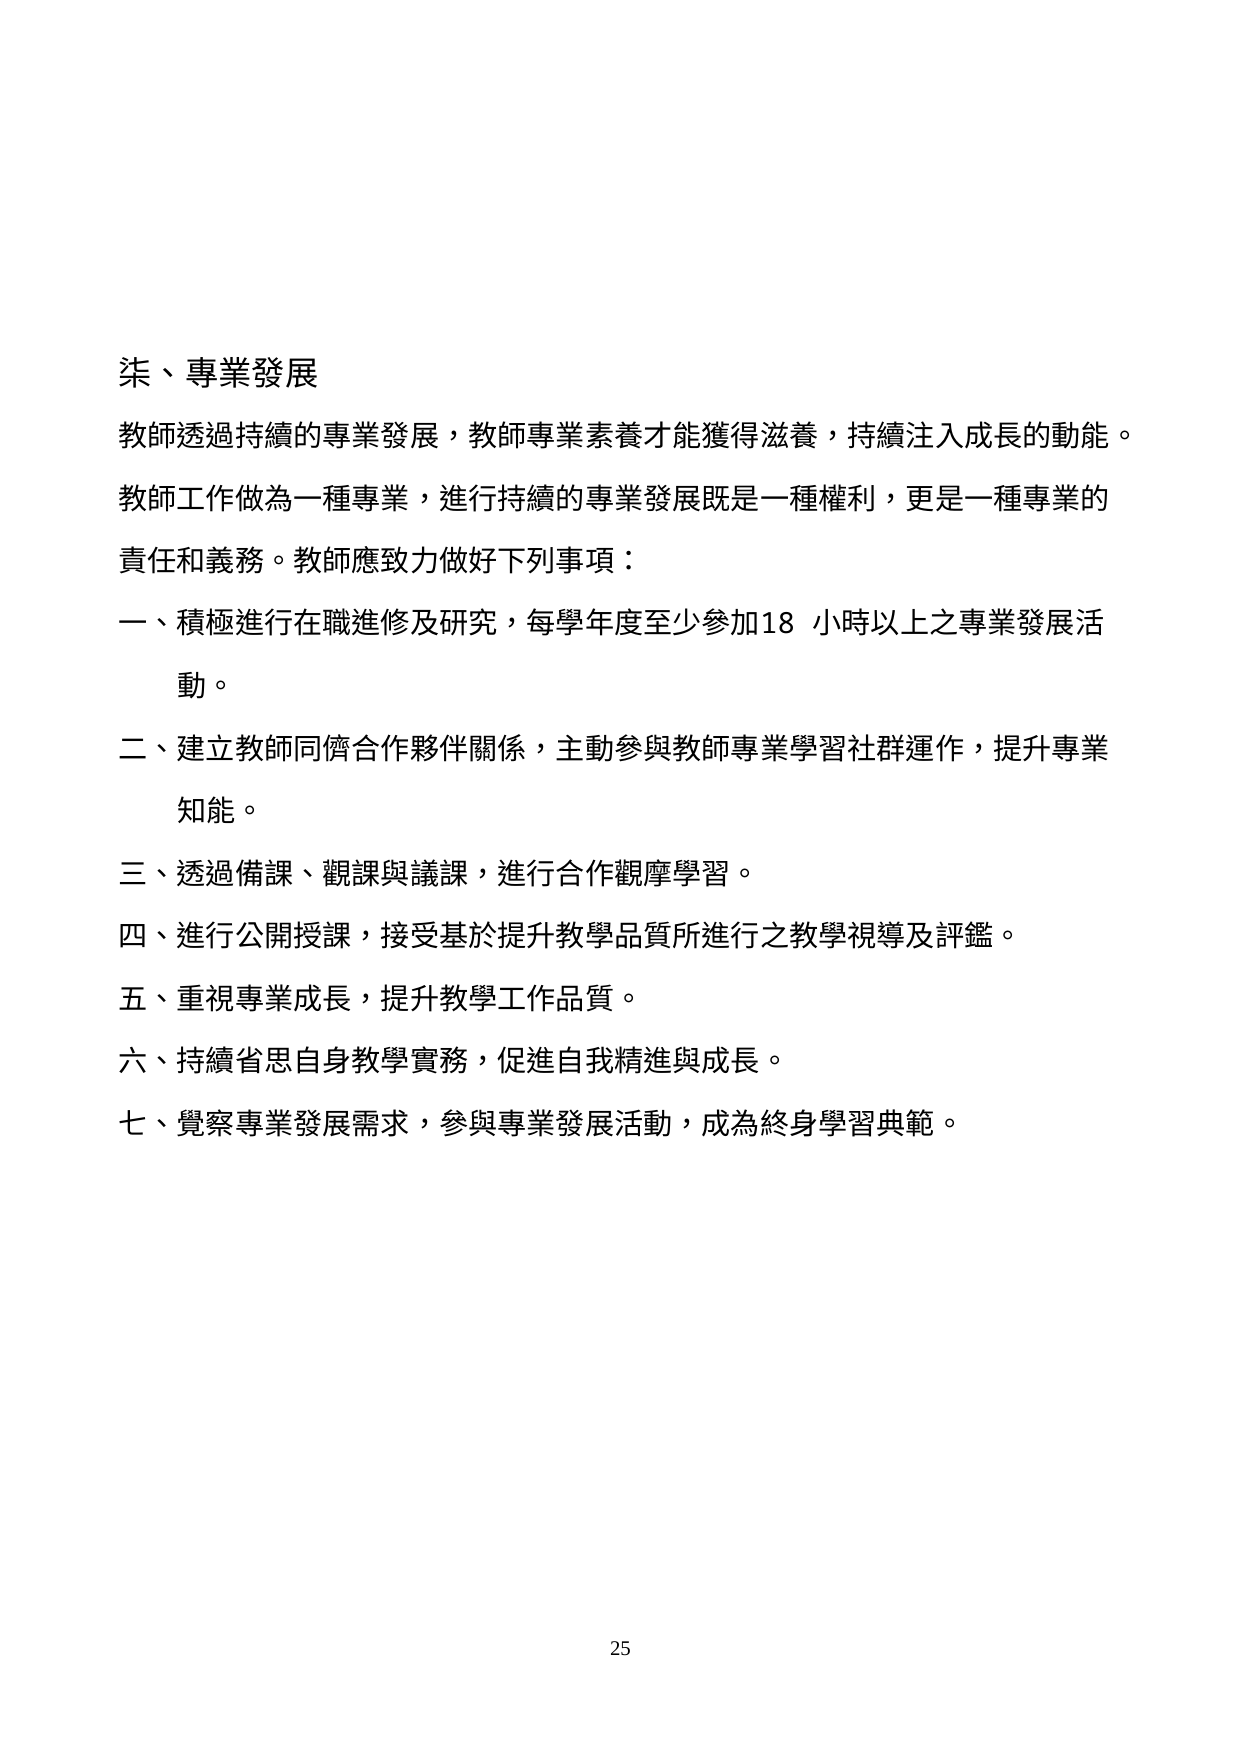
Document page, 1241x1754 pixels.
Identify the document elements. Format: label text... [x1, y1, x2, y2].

text 六、持續省思自身教學實務，促進自我精進與成長。 [118, 1017, 1122, 1080]
text 教師透過持續的專業發展，教師專業素養才能獲得滋養，持續注入成長的動能。教師工作做為一種專業，進行持續的專業發展既是一種權利，更是一種專業的責任和義務。教師應致力做好下列事項： [118, 392, 1122, 580]
text 四、進行公開授課，接受基於提升教學品質所進行之教學視導及評鑑。 [118, 892, 1122, 955]
text 五、重視專業成長，提升教學工作品質。 [118, 955, 1122, 1017]
text 一、積極進行在職進修及研究，每學年度至少參加18 小時以上之專業發展活動。 [118, 580, 1122, 705]
text 三、透過備課、觀課與議課，進行合作觀摩學習。 [118, 830, 1122, 892]
text 七、覺察專業發展需求，參與專業發展活動，成為終身學習典範。 [118, 1080, 1122, 1142]
text 二、建立教師同儕合作夥伴關係，主動參與教師專業學習社群運作，提升專業知能。 [118, 705, 1122, 830]
text 柒、專業發展 [118, 330, 1122, 392]
